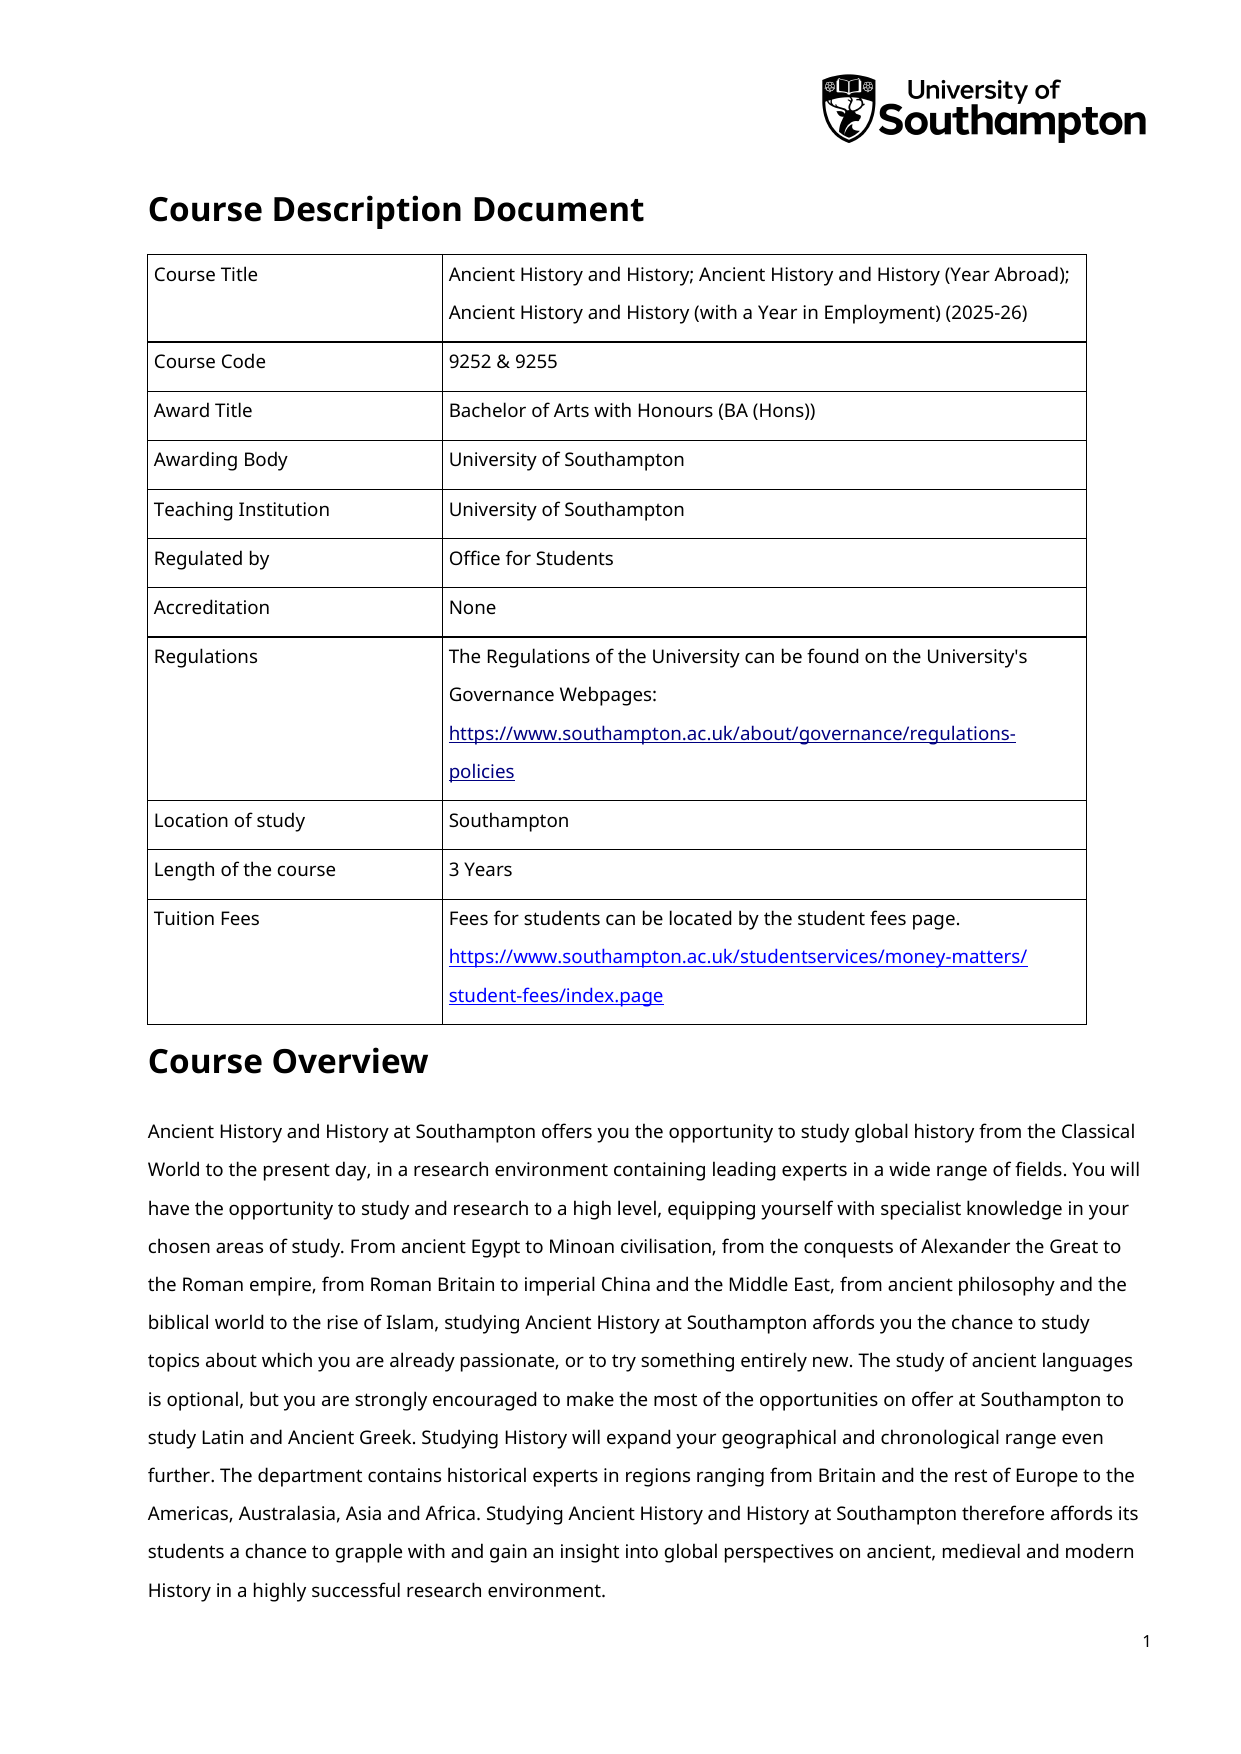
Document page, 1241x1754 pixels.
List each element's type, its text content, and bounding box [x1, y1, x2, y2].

table_cell Tuition Fees [148, 900, 442, 1024]
table_cell University of Southampton [443, 441, 1086, 489]
table_header Ancient History and History; Ancient History and History (Year Abroad); Ancient History and History (with a Year in Employment) (2025-26) [443, 255, 1086, 341]
table_cell Southampton [443, 801, 1086, 849]
table_cell Course Code [148, 343, 442, 391]
table_cell Regulated by [148, 539, 442, 587]
subtitle Course Overview [148, 1038, 1152, 1083]
table_cell Office for Students [443, 539, 1086, 587]
table_header Course Title [148, 255, 442, 341]
table_cell 3 Years [443, 850, 1086, 898]
table_cell Teaching Institution [148, 490, 442, 538]
table_cell Location of study [148, 801, 442, 849]
table_cell Fees for students can be located by the student fees page. https://www.southampton.ac.uk/studentservices/money-matters/student-fees/index.page [443, 900, 1086, 1024]
subtitle Course Description Document [148, 186, 1152, 231]
table_cell Awarding Body [148, 441, 442, 489]
table_cell Regulations [148, 638, 442, 800]
table_cell 9252 & 9255 [443, 343, 1086, 391]
text Ancient History and History at Southampton offers you the opportunity to study global history from the Classical World to the present day, in a research environment containing leading experts in a wide range of fields. You will have the opportunity to study and research to a high level, equipping yourself with specialist knowledge in your chosen areas of study. From ancient Egypt to Minoan civilisation, from the conquests of Alexander the Great to the Roman empire, from Roman Britain to imperial China and the Middle East, from ancient philosophy and the biblical world to the rise of Islam, studying Ancient History at Southampton affords you the chance to study topics about which you are already passionate, or to try something entirely new. The study of ancient languages is optional, but you are strongly encouraged to make the most of the opportunities on offer at Southampton to study Latin and Ancient Greek. Studying History will expand your geographical and chronological range even further. The department contains historical experts in regions ranging from Britain and the rest of Europe to the Americas, Australasia, Asia and Africa. Studying Ancient History and History at Southampton therefore affords its students a chance to grapple with and gain an insight into global perspectives on ancient, medieval and modern History in a highly successful research environment. [148, 1118, 1145, 1603]
table_cell University of Southampton [443, 490, 1086, 538]
table_cell Bachelor of Arts with Honours (BA (Hons)) [443, 392, 1086, 440]
table_cell The Regulations of the University can be found on the University's Governance Webpages: https://www.southampton.ac.uk/about/governance/regulations-policies [443, 638, 1086, 800]
table_cell Award Title [148, 392, 442, 440]
table_cell Length of the course [148, 850, 442, 898]
table_cell None [443, 588, 1086, 636]
table_cell Accreditation [148, 588, 442, 636]
